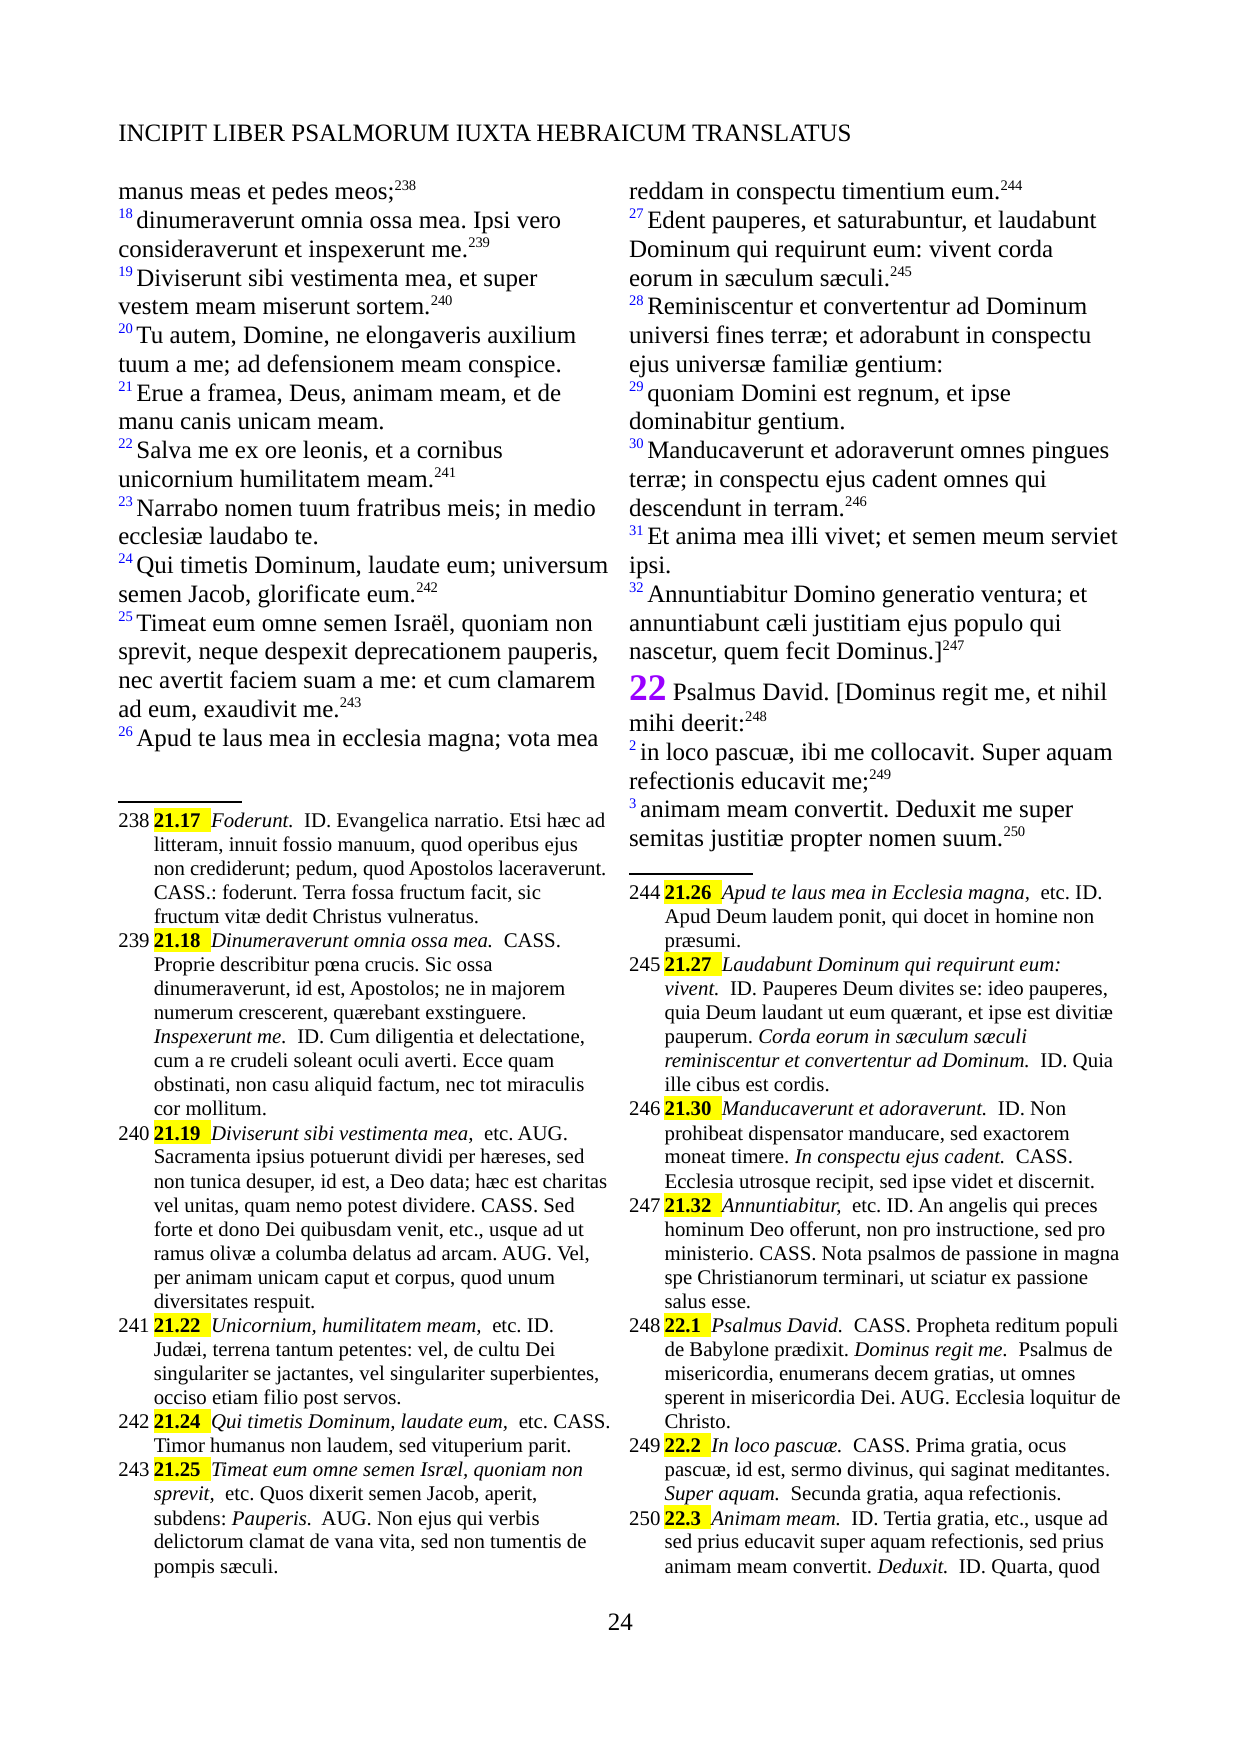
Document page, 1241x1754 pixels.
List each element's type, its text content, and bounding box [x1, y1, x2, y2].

text 27 Edent pauperes, et saturabuntur, et laudabunt Dominum qui requirunt eum: vivent corda eorum in sæculum sæculi. [629, 205, 1122, 291]
text 21.18 Dinumeraverunt omnia ossa mea. CASS. Proprie describitur pœna crucis. Sic ossa dinumeraverunt, id est, Apostolos; ne in majorem numerum crescerent, quærebant exstinguere. Inspexerunt me. ID. Cum diligentia et delectatione, cum a re crudeli soleant oculi averti. Ecce quam obstinati, non casu aliquid factum, nec tot miraculis cor mollitum. [118, 928, 611, 1120]
text 18 dinumeraverunt omnia ossa mea. Ipsi vero consideraverunt et inspexerunt me. [118, 205, 611, 263]
text 22.2 In loco pascuæ. CASS. Prima gratia, ocus pascuæ, id est, sermo divinus, qui saginat meditantes. Super aquam. Secunda gratia, aqua refectionis. [629, 1433, 1122, 1505]
text 22.3 Animam meam. ID. Tertia gratia, etc., usque ad sed prius educavit super aquam refectionis, sed prius animam meam convertit. Deduxit. ID. Quarta, quod [629, 1505, 1122, 1578]
text 29 quoniam Domini est regnum, et ipse dominabitur gentium. [629, 378, 1122, 435]
text 21.19 Diviserunt sibi vestimenta mea, etc. AUG. Sacramenta ipsius potuerunt dividi per hæreses, sed non tunica desuper, id est, a Deo data; hæc est charitas vel unitas, quam nemo potest dividere. CASS. Sed forte et dono Dei quibusdam venit, etc., usque ad ut ramus olivæ a columba delatus ad arcam. AUG. Vel, per animam unicam caput et corpus, quod unum diversitates respuit. [118, 1120, 611, 1313]
text 21.26 Apud te laus mea in Ecclesia magna, etc. ID. Apud Deum laudem ponit, qui docet in homine non præsumi. [629, 880, 1122, 952]
text 21 Erue a framea, Deus, animam meam, et de manu canis unicam meam. [118, 378, 611, 435]
text 25 Timeat eum omne semen Israël, quoniam non sprevit, neque despexit deprecationem pauperis, nec avertit faciem suam a me: et cum clamarem ad eum, exaudivit me. [118, 608, 611, 723]
text 26 Apud te laus mea in ecclesia magna; vota mea [118, 723, 611, 751]
text 2 in loco pascuæ, ibi me collocavit. Super aquam refectionis educavit me; [629, 737, 1122, 794]
text 3 animam meam convertit. Deduxit me super semitas justitiæ propter nomen suum. [629, 794, 1122, 852]
text 23 Narrabo nomen tuum fratribus meis; in medio ecclesiæ laudabo te. [118, 493, 611, 550]
text 31 Et anima mea illi vivet; et semen meum serviet ipsi. [629, 521, 1122, 579]
text 30 Manducaverunt et adoraverunt omnes pingues terræ; in conspectu ejus cadent omnes qui descendunt in terram. [629, 435, 1122, 521]
text 21.32 Annuntiabitur, etc. ID. An angelis qui preces hominum Deo offerunt, non pro instructione, sed pro ministerio. CASS. Nota psalmos de passione in magna spe Christianorum terminari, ut sciatur ex passione salus esse. [629, 1193, 1122, 1313]
text 21.17 Foderunt. ID. Evangelica narratio. Etsi hæc ad litteram, innuit fossio manuum, quod operibus ejus non crediderunt; pedum, quod Apostolos laceraverunt. CASS.: foderunt. Terra fossa fructum facit, sic fructum vitæ dedit Christus vulneratus. [118, 808, 611, 928]
text 21.24 Qui timetis Dominum, laudate eum, etc. CASS. Timor humanus non laudem, sed vituperium parit. [118, 1409, 611, 1457]
text 21.27 Laudabunt Dominum qui requirunt eum: vivent. ID. Pauperes Deum divites se: ideo pauperes, quia Deum laudant ut eum quærant, et ipse est divitiæ pauperum. Corda eorum in sæculum sæculi reminiscentur et convertentur ad Dominum. ID. Quia ille cibus est cordis. [629, 952, 1122, 1096]
text 20 Tu autem, Domine, ne elongaveris auxilium tuum a me; ad defensionem meam conspice. [118, 320, 611, 378]
text 21.25 Timeat eum omne semen Isræl, quoniam non sprevit, etc. Quos dixerit semen Jacob, aperit, subdens: Pauperis. AUG. Non ejus qui verbis delictorum clamat de vana vita, sed non tumentis de pompis sæculi. [118, 1457, 611, 1578]
text 28 Reminiscentur et convertentur ad Dominum universi fines terræ; et adorabunt in conspectu ejus universæ familiæ gentium: [629, 291, 1122, 378]
text 22.1 Psalmus David. CASS. Propheta reditum populi de Babylone prædixit. Dominus regit me. Psalmus de misericordia, enumerans decem gratias, ut omnes sperent in misericordia Dei. AUG. Ecclesia loquitur de Christo. [629, 1313, 1122, 1433]
text 21.30 Manducaverunt et adoraverunt. ID. Non prohibeat dispensator manducare, sed exactorem moneat timere. In conspectu ejus cadent. CASS. Ecclesia utrosque recipit, sed ipse videt et discernit. [629, 1096, 1122, 1193]
text 24 Qui timetis Dominum, laudate eum; universum semen Jacob, glorificate eum. [118, 550, 611, 608]
text 21.22 Unicornium, humilitatem meam, etc. ID. Judæi, terrena tantum petentes: vel, de cultu Dei singulariter se jactantes, vel singulariter superbientes, occiso etiam filio post servos. [118, 1313, 611, 1409]
text 22 Psalmus David. [Dominus regit me, et nihil mihi deerit: [629, 665, 1122, 737]
text 32 Annuntiabitur Domino generatio ventura; et annuntiabunt cæli justitiam ejus populo qui nascetur, quem fecit Dominus.] [629, 579, 1122, 665]
text 19 Diviserunt sibi vestimenta mea, et super vestem meam miserunt sortem. [118, 263, 611, 320]
text reddam in conspectu timentium eum. [629, 176, 1122, 205]
text 22 Salva me ex ore leonis, et a cornibus unicornium humilitatem meam. [118, 435, 611, 493]
text manus meas et pedes meos; [118, 176, 611, 205]
